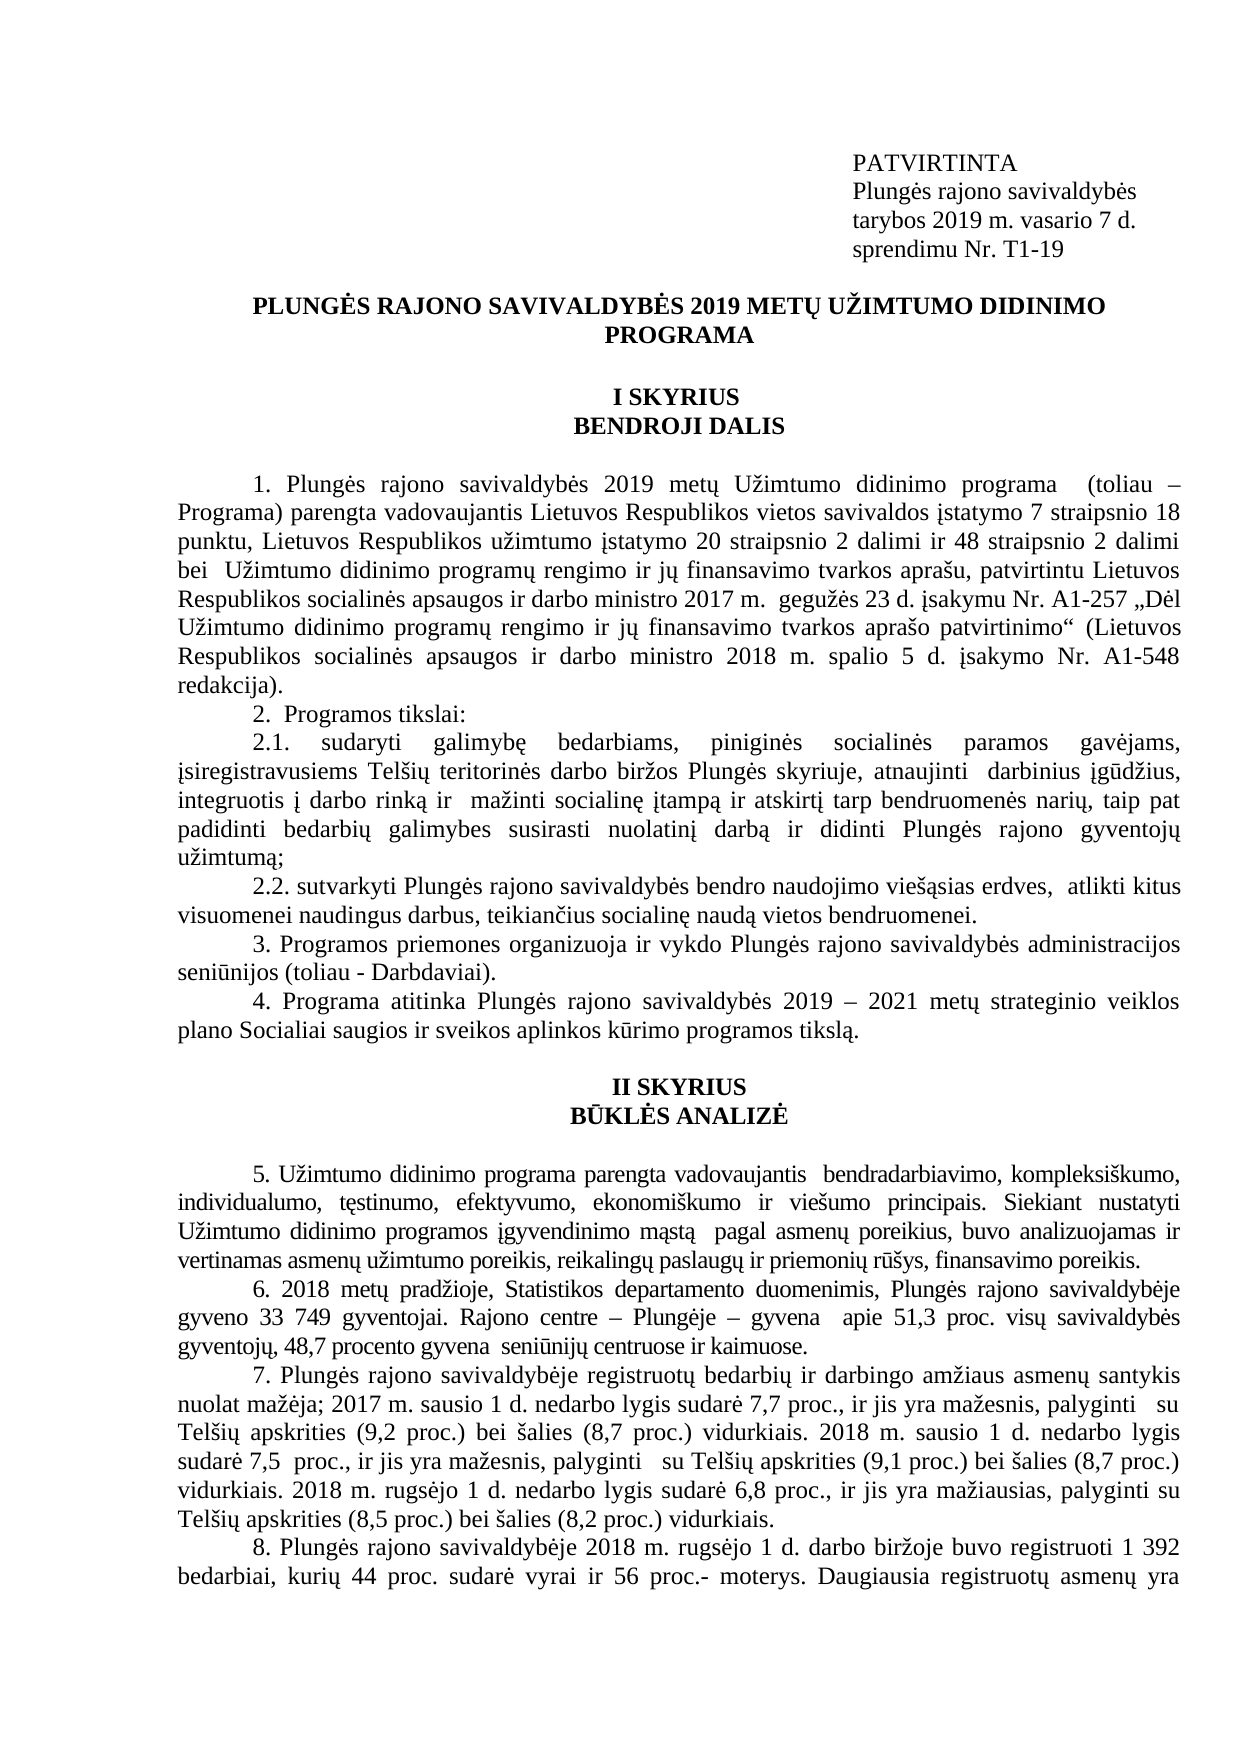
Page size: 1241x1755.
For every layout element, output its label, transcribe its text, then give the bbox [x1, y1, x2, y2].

text 2.1. sudaryti galimybę bedarbiams, piniginės socialinės paramos gavėjams, įsiregistravusiems Telšių teritorinės darbo biržos Plungės skyriuje, atnaujinti darbinius įgūdžius, integruotis į darbo rinką ir mažinti socialinę įtampą ir atskirtį tarp bendruomenės narių, taip pat padidinti bedarbių galimybes susirasti nuolatinį darbą ir didinti Plungės rajono gyventojų užimtumą; [177, 727, 1181, 871]
text BENDROJI DALIS [177, 411, 1181, 440]
text 1. Plungės rajono savivaldybės 2019 metų Užimtumo didinimo programa (toliau – Programa) parengta vadovaujantis Lietuvos Respublikos vietos savivaldos įstatymo 7 straipsnio 18 punktu, Lietuvos Respublikos užimtumo įstatymo 20 straipsnio 2 dalimi ir 48 straipsnio 2 dalimi bei Užimtumo didinimo programų rengimo ir jų finansavimo tvarkos aprašu, patvirtintu Lietuvos Respublikos socialinės apsaugos ir darbo ministro 2017 m. gegužės 23 d. įsakymu Nr. A1-257 „Dėl Užimtumo didinimo programų rengimo ir jų finansavimo tvarkos aprašo patvirtinimo“ (Lietuvos Respublikos socialinės apsaugos ir darbo ministro 2018 m. spalio 5 d. įsakymo Nr. A1-548 redakcija). [177, 469, 1181, 699]
text 2.2. sutvarkyti Plungės rajono savivaldybės bendro naudojimo viešąsias erdves, atlikti kitus visuomenei naudingus darbus, teikiančius socialinę naudą vietos bendruomenei. [177, 871, 1181, 929]
text I SKYRIUS [177, 382, 1181, 411]
text sprendimu Nr. T1-19 [777, 234, 1181, 263]
text Plungės rajono savivaldybės [852, 176, 1181, 205]
text 8. Plungės rajono savivaldybėje 2018 m. rugsėjo 1 d. darbo biržoje buvo registruoti 1 392 bedarbiai, kurių 44 proc. sudarė vyrai ir 56 proc.- moterys. Daugiausia registruotų asmenų yra [177, 1532, 1181, 1590]
text tarybos 2019 m. vasario 7 d. [852, 205, 1181, 234]
text 3. Programos priemones organizuoja ir vykdo Plungės rajono savivaldybės administracijos seniūnijos (toliau - Darbdaviai). [177, 929, 1181, 986]
text 4. Programa atitinka Plungės rajono savivaldybės 2019 – 2021 metų strateginio veiklos plano Socialiai saugios ir sveikos aplinkos kūrimo programos tikslą. [177, 986, 1181, 1044]
text PLUNGĖS RAJONO SAVIVALDYBĖS 2019 METŲ UŽIMTUMO DIDINIMO PROGRAMA [177, 291, 1181, 349]
text 6. 2018 metų pradžioje, Statistikos departamento duomenimis, Plungės rajono savivaldybėje gyveno 33 749 gyventojai. Rajono centre – Plungėje – gyvena apie 51,3 proc. visų savivaldybės gyventojų, 48,7 procento gyvena seniūnijų centruose ir kaimuose. [177, 1274, 1181, 1360]
text 2. Programos tikslai: [177, 699, 1181, 727]
text PATVIRTINTA [777, 148, 1181, 176]
text II SKYRIUS [177, 1072, 1181, 1101]
text 7. Plungės rajono savivaldybėje registruotų bedarbių ir darbingo amžiaus asmenų santykis nuolat mažėja; 2017 m. sausio 1 d. nedarbo lygis sudarė 7,7 proc., ir jis yra mažesnis, palyginti su Telšių apskrities (9,2 proc.) bei šalies (8,7 proc.) vidurkiais. 2018 m. sausio 1 d. nedarbo lygis sudarė 7,5 proc., ir jis yra mažesnis, palyginti su Telšių apskrities (9,1 proc.) bei šalies (8,7 proc.) vidurkiais. 2018 m. rugsėjo 1 d. nedarbo lygis sudarė 6,8 proc., ir jis yra mažiausias, palyginti su Telšių apskrities (8,5 proc.) bei šalies (8,2 proc.) vidurkiais. [177, 1360, 1181, 1532]
text BŪKLĖS ANALIZĖ [177, 1101, 1181, 1130]
text 5. Užimtumo didinimo programa parengta vadovaujantis bendradarbiavimo, kompleksiškumo, individualumo, tęstinumo, efektyvumo, ekonomiškumo ir viešumo principais. Siekiant nustatyti Užimtumo didinimo programos įgyvendinimo mąstą pagal asmenų poreikius, buvo analizuojamas ir vertinamas asmenų užimtumo poreikis, reikalingų paslaugų ir priemonių rūšys, finansavimo poreikis. [177, 1159, 1181, 1274]
